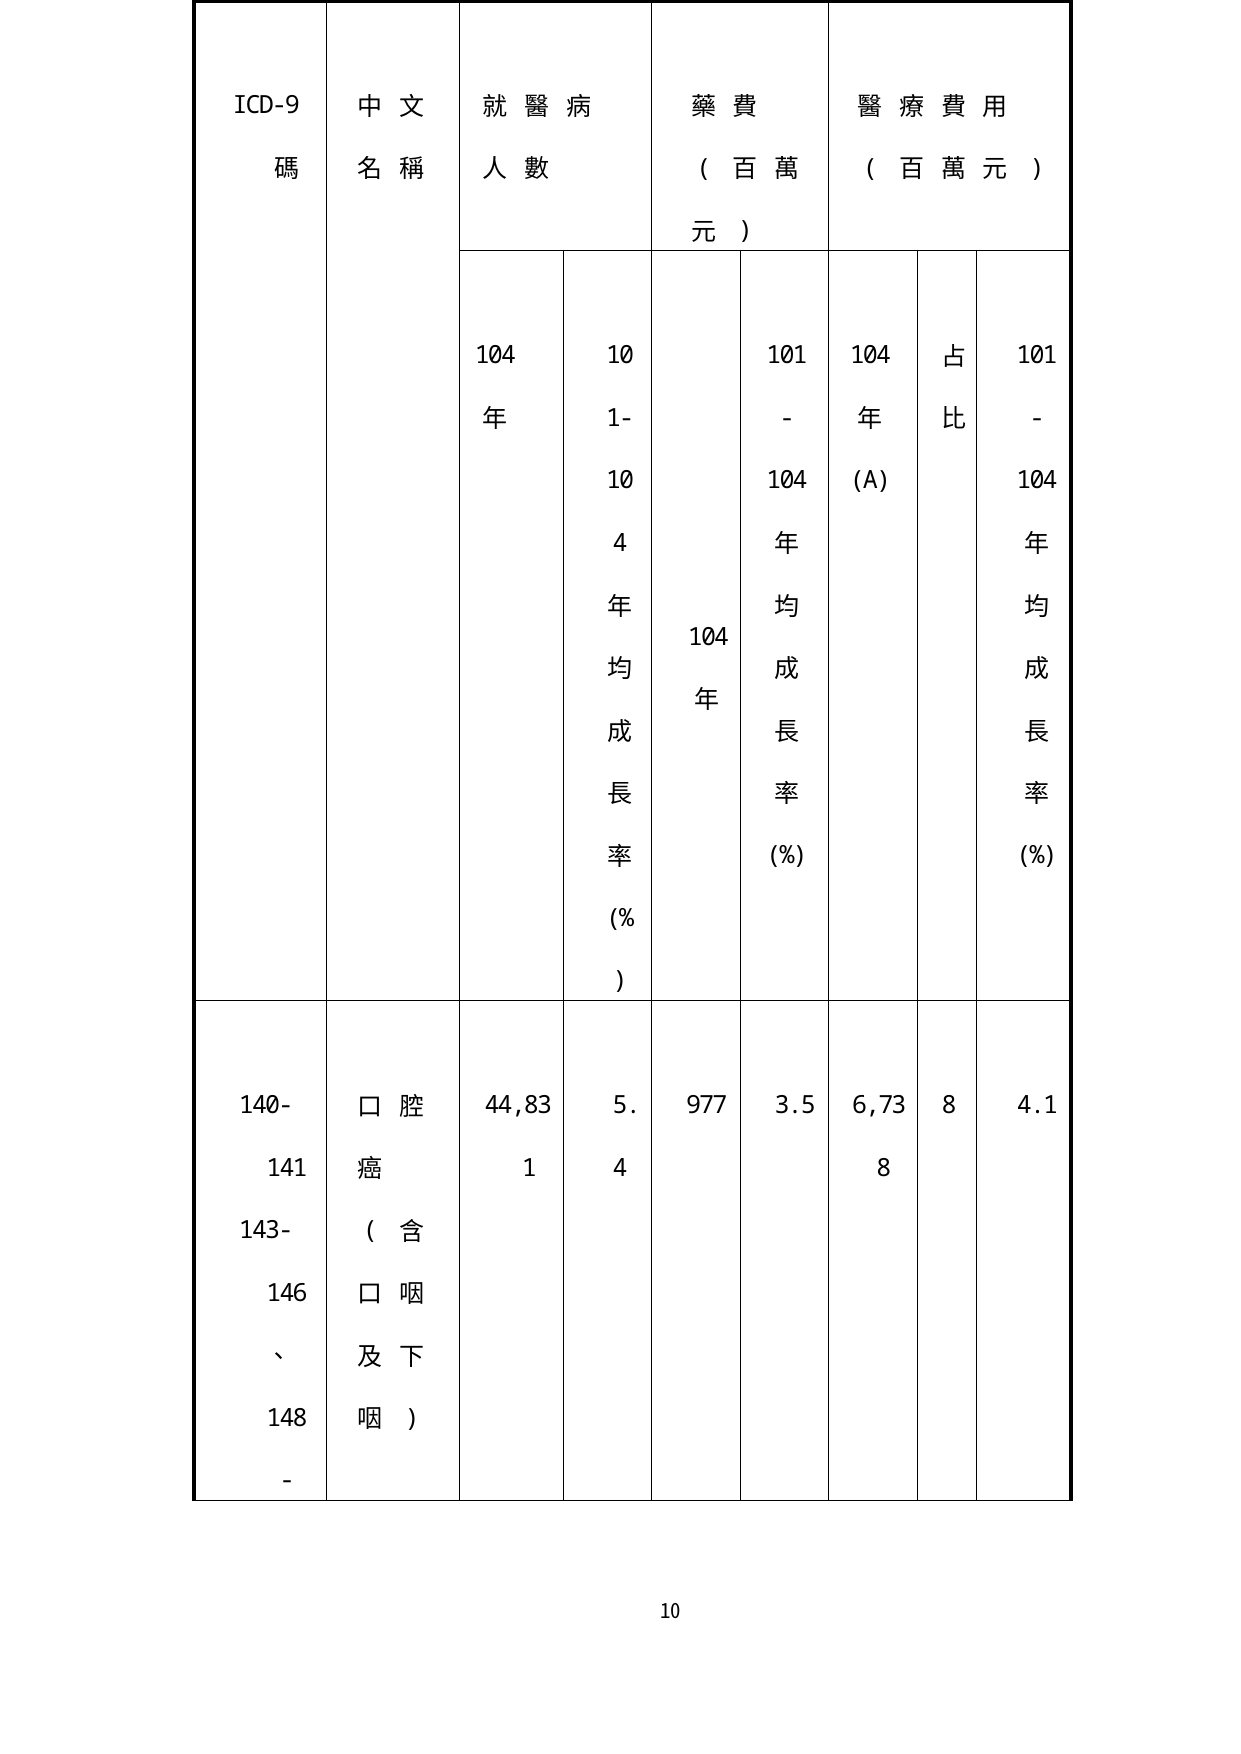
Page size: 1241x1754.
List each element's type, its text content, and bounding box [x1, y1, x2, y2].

table_cell 101-104年均成長率 (%) [977, 251, 1069, 1000]
table_cell 101-104年均成長率 (%) [741, 251, 828, 1000]
table_cell 口腔癌 (含口咽及下咽) [327, 1001, 459, 1500]
table_header ICD-9碼 [196, 3, 326, 1000]
table_header 就醫病人數 [460, 3, 651, 250]
table_header 醫療費用(百萬元) [829, 3, 1069, 250]
table_cell 104年 [460, 251, 563, 1000]
table_cell 8 [918, 1001, 976, 1500]
table_cell 5.4 [564, 1001, 651, 1500]
table_cell 占比 [918, 251, 976, 1000]
table_cell 6,738 [829, 1001, 917, 1500]
table_cell 104年 [652, 251, 740, 1000]
table_cell 44,831 [460, 1001, 563, 1500]
table_cell 977 [652, 1001, 740, 1500]
table_cell 140-141 143-146、148- [196, 1001, 326, 1500]
table_cell 4.1 [977, 1001, 1069, 1500]
table_header 藥費(百萬元) [652, 3, 828, 250]
table_header 中文名稱 [327, 3, 459, 1000]
table_cell 104年 (A) [829, 251, 917, 1000]
table_cell 101-104年均成長率(%) [564, 251, 651, 1000]
table_cell 3.5 [741, 1001, 828, 1500]
